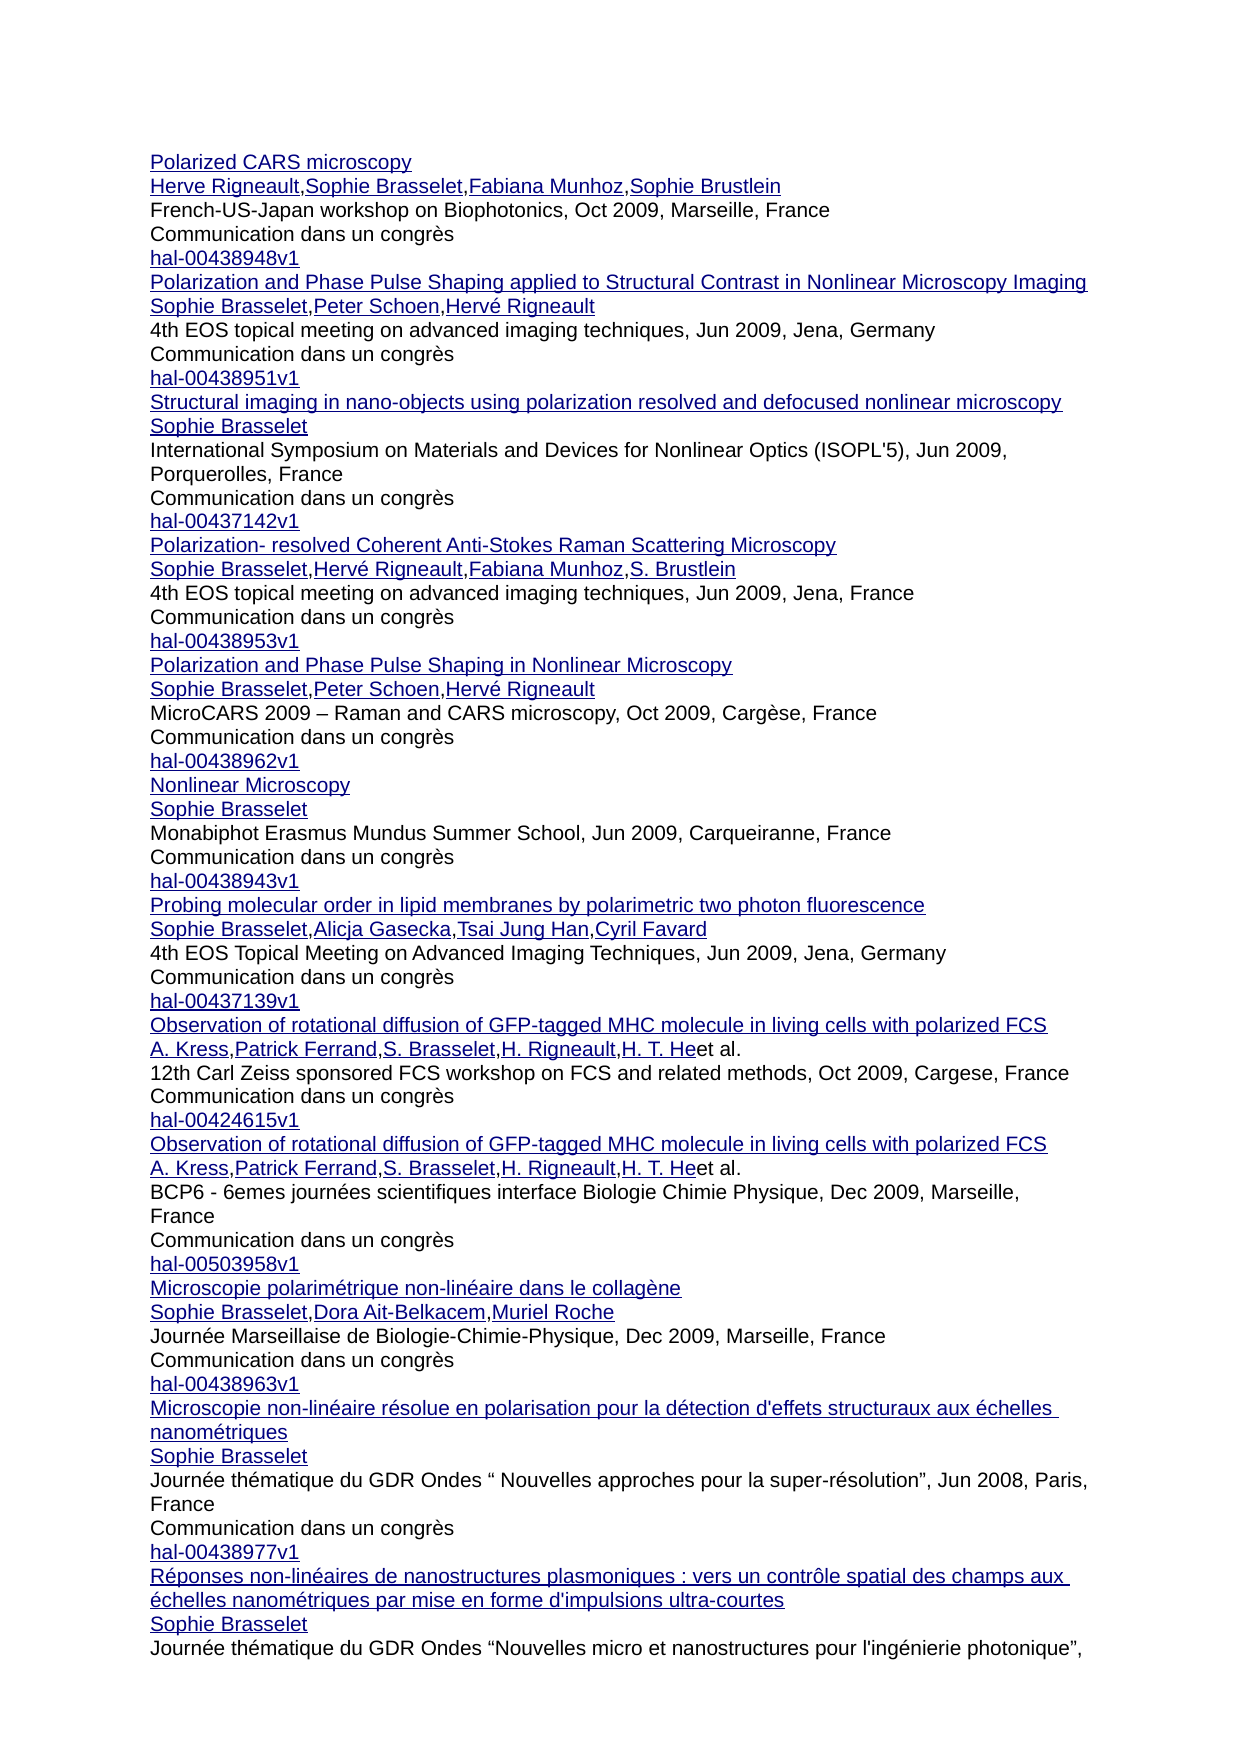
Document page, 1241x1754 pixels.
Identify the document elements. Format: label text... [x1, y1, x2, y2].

table_cell Observation of rotational diffusion of GFP-tagged MHC molecule in living cells with polarized FCS A. Kress,Patrick Ferrand,S. Brasselet,H. Rigneault,H. T. Heet al. BCP6 - 6emes journées scientifiques interface Biologie Chimie Physique, Dec 2009, Marseille, France Communication dans un congrès hal-00503958v1 [150, 1132, 1090, 1276]
table_cell Microscopie polarimétrique non-linéaire dans le collagène Sophie Brasselet,Dora Ait-Belkacem,Muriel Roche Journée Marseillaise de Biologie-Chimie-Physique, Dec 2009, Marseille, France Communication dans un congrès hal-00438963v1 [150, 1276, 1090, 1396]
table_cell Polarized CARS microscopy Herve Rigneault,Sophie Brasselet,Fabiana Munhoz,Sophie Brustlein French-US-Japan workshop on Biophotonics, Oct 2009, Marseille, France Communication dans un congrès hal-00438948v1 [150, 150, 1090, 270]
table_cell Polarization and Phase Pulse Shaping in Nonlinear Microscopy Sophie Brasselet,Peter Schoen,Hervé Rigneault MicroCARS 2009 – Raman and CARS microscopy, Oct 2009, Cargèse, France Communication dans un congrès hal-00438962v1 [150, 653, 1090, 773]
table_cell Microscopie non-linéaire résolue en polarisation pour la détection d'effets structuraux aux échelles nanométriques Sophie Brasselet Journée thématique du GDR Ondes “ Nouvelles approches pour la super-résolution”, Jun 2008, Paris, France Communication dans un congrès hal-00438977v1 [150, 1396, 1090, 1563]
table_cell Nonlinear Microscopy Sophie Brasselet Monabiphot Erasmus Mundus Summer School, Jun 2009, Carqueiranne, France Communication dans un congrès hal-00438943v1 [150, 773, 1090, 893]
table_cell Réponses non-linéaires de nanostructures plasmoniques : vers un contrôle spatial des champs aux échelles nanométriques par mise en forme d'impulsions ultra-courtes Sophie Brasselet Journée thématique du GDR Ondes “Nouvelles micro et nanostructures pour l'ingénierie photonique”, [150, 1564, 1090, 1659]
table_cell Polarization and Phase Pulse Shaping applied to Structural Contrast in Nonlinear Microscopy Imaging Sophie Brasselet,Peter Schoen,Hervé Rigneault 4th EOS topical meeting on advanced imaging techniques, Jun 2009, Jena, Germany Communication dans un congrès hal-00438951v1 [150, 270, 1090, 389]
table_cell Polarization- resolved Coherent Anti-Stokes Raman Scattering Microscopy Sophie Brasselet,Hervé Rigneault,Fabiana Munhoz,S. Brustlein 4th EOS topical meeting on advanced imaging techniques, Jun 2009, Jena, France Communication dans un congrès hal-00438953v1 [150, 533, 1090, 653]
table_cell Observation of rotational diffusion of GFP-tagged MHC molecule in living cells with polarized FCS A. Kress,Patrick Ferrand,S. Brasselet,H. Rigneault,H. T. Heet al. 12th Carl Zeiss sponsored FCS workshop on FCS and related methods, Oct 2009, Cargese, France Communication dans un congrès hal-00424615v1 [150, 1013, 1090, 1132]
table_cell Structural imaging in nano-objects using polarization resolved and defocused nonlinear microscopy Sophie Brasselet International Symposium on Materials and Devices for Nonlinear Optics (ISOPL'5), Jun 2009, Porquerolles, France Communication dans un congrès hal-00437142v1 [150, 390, 1090, 533]
table_cell Probing molecular order in lipid membranes by polarimetric two photon fluorescence Sophie Brasselet,Alicja Gasecka,Tsai Jung Han,Cyril Favard 4th EOS Topical Meeting on Advanced Imaging Techniques, Jun 2009, Jena, Germany Communication dans un congrès hal-00437139v1 [150, 893, 1090, 1012]
